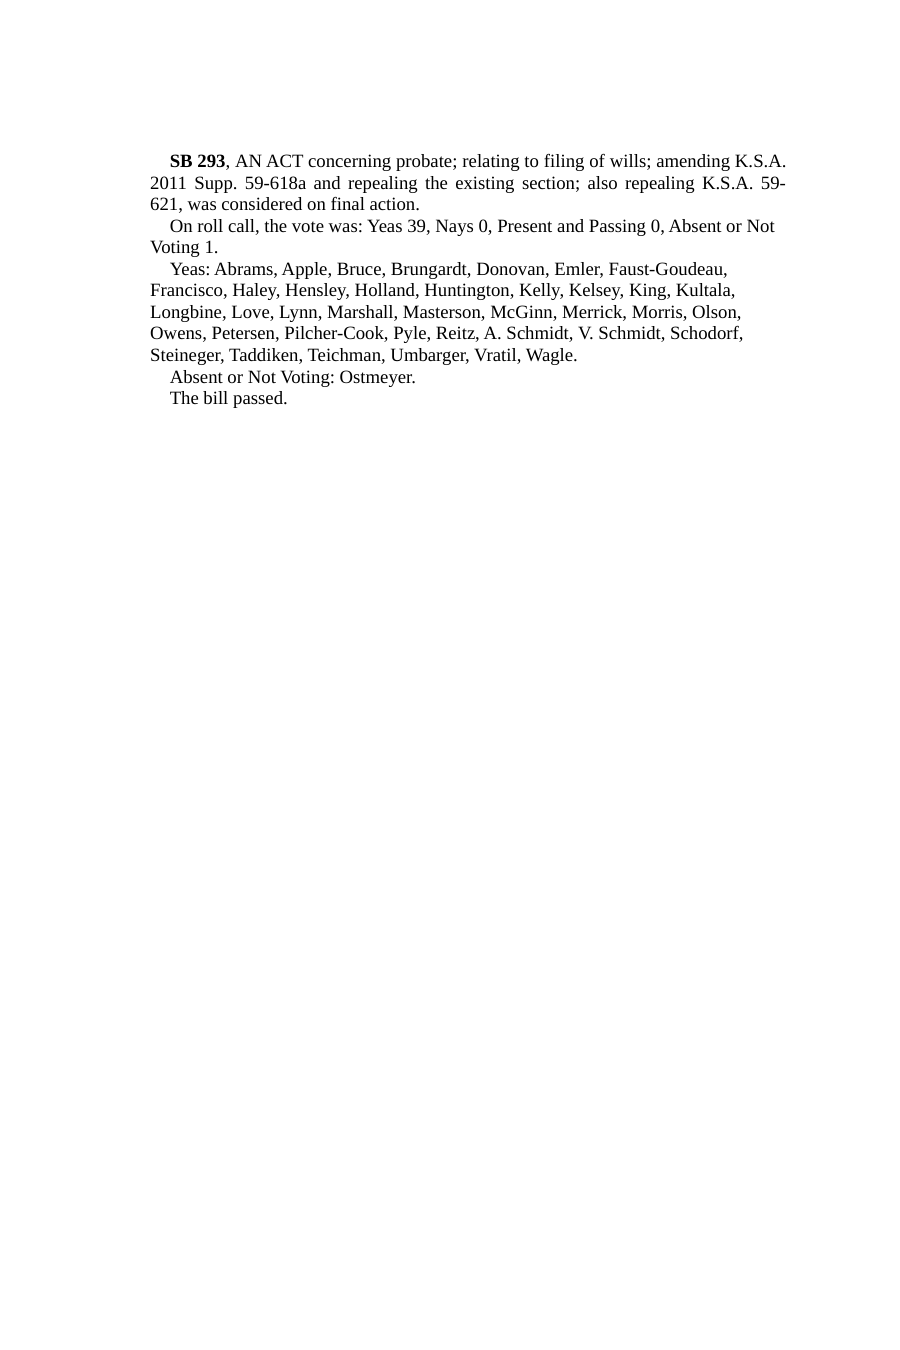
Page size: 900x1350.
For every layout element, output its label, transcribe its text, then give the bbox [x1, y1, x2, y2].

text On roll call, the vote was: Yeas 39, Nays 0, Present and Passing 0, Absent or Not Voting 1. [150, 215, 787, 258]
text Absent or Not Voting: Ostmeyer. [150, 366, 787, 387]
text SB 293, AN ACT concerning probate; relating to filing of wills; amending K.S.A. 2011 Supp. 59-618a and repealing the existing section; also repealing K.S.A. 59-621, was considered on final action. [150, 150, 787, 215]
text Yeas: Abrams, Apple, Bruce, Brungardt, Donovan, Emler, Faust-Goudeau, Francisco, Haley, Hensley, Holland, Huntington, Kelly, Kelsey, King, Kultala, Longbine, Love, Lynn, Marshall, Masterson, McGinn, Merrick, Morris, Olson, Owens, Petersen, Pilcher-Cook, Pyle, Reitz, A. Schmidt, V. Schmidt, Schodorf, Steineger, Taddiken, Teichman, Umbarger, Vratil, Wagle. [150, 258, 787, 366]
text The bill passed. [150, 387, 787, 409]
